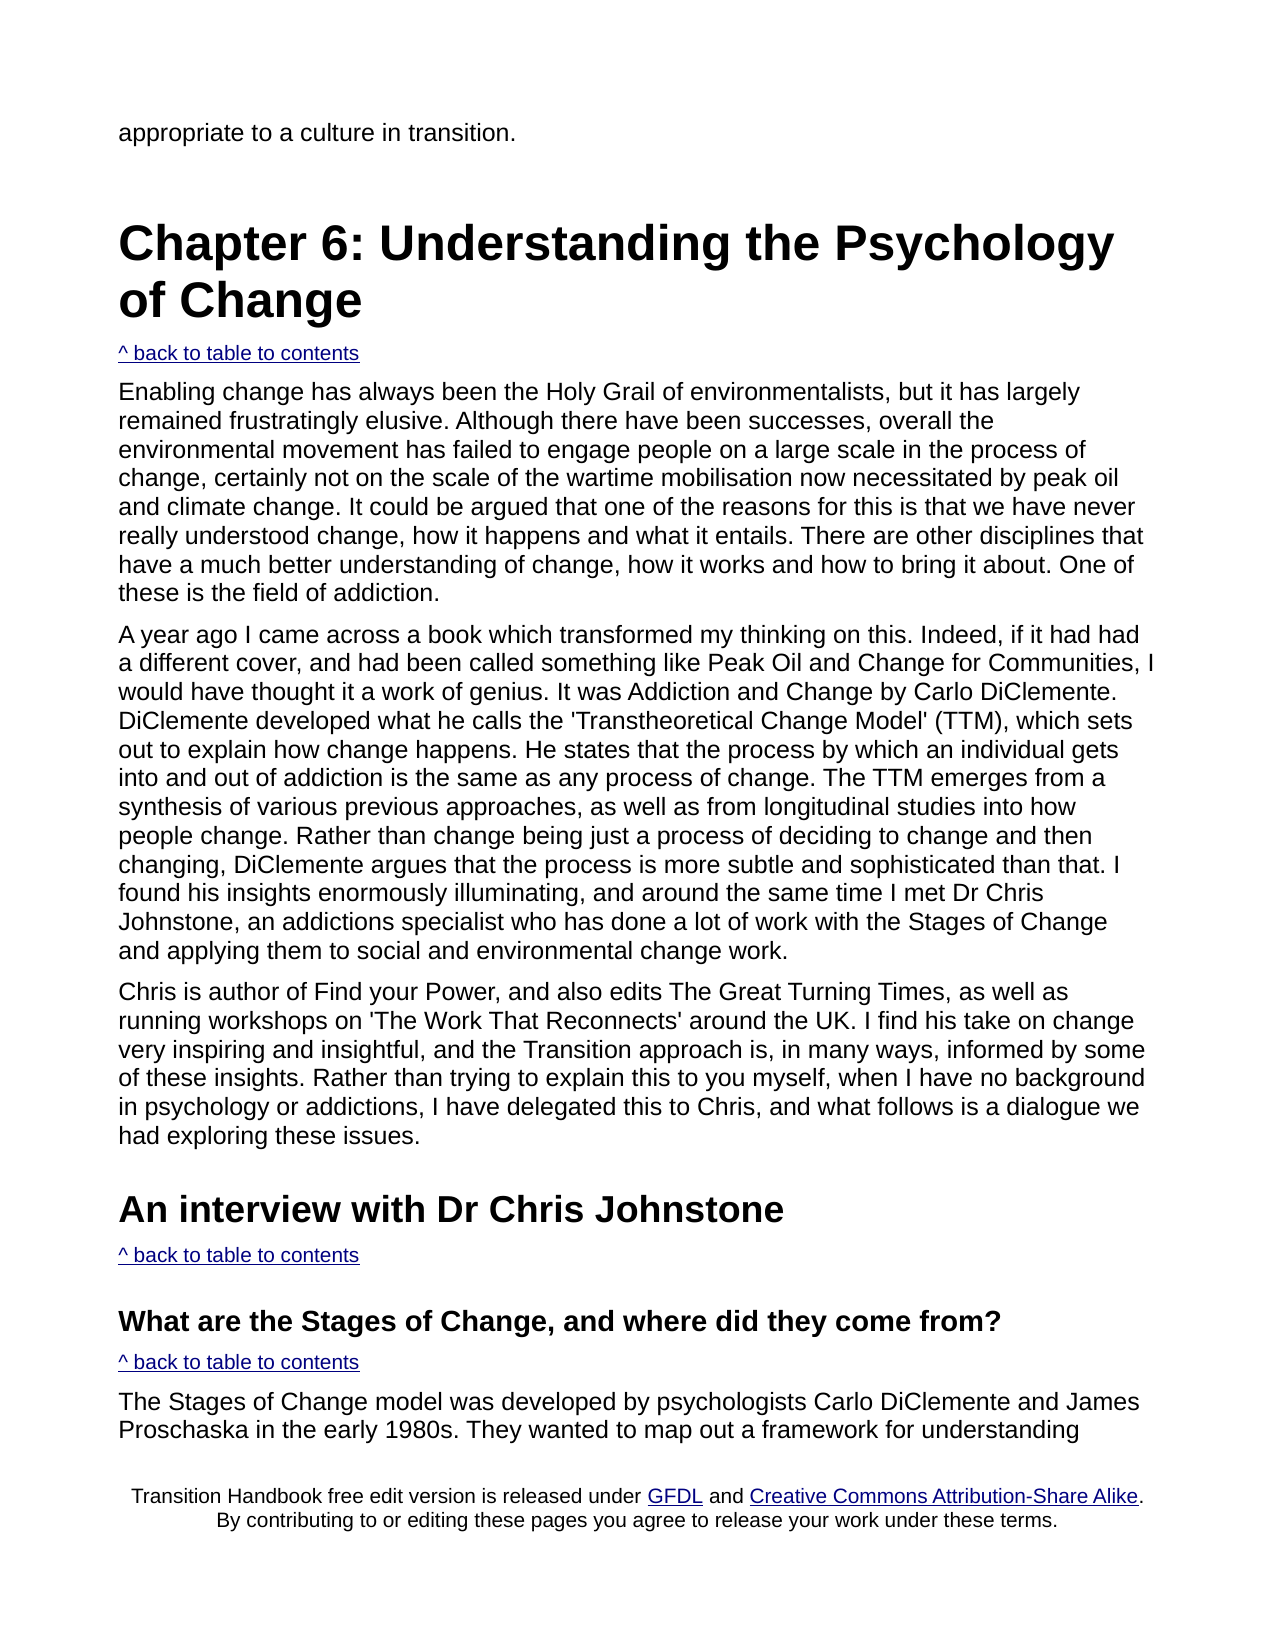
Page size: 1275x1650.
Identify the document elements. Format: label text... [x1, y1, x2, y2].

subtitle An interview with Dr Chris Johnstone [118, 1187, 1157, 1230]
text ^ back to table to contents [118, 341, 1157, 364]
text ^ back to table to contents [118, 1243, 1157, 1267]
text Chris is author of Find your Power, and also edits The Great Turning Times, as well as running workshops on 'The Work That Reconnects' around the UK. I find his take on change very inspiring and insightful, and the Transition approach is, in many ways, informed by some of these insights. Rather than trying to explain this to you myself, when I have no background in psychology or addictions, I have delegated this to Chris, and what follows is a dialogue we had exploring these issues. [118, 977, 1157, 1149]
text The Stages of Change model was developed by psychologists Carlo DiClemente and James Proschaska in the early 1980s. They wanted to map out a framework for understanding [118, 1387, 1157, 1444]
text ^ back to table to contents [118, 1350, 1157, 1374]
subtitle What are the Stages of Change, and where did they come from? [118, 1304, 1157, 1338]
subtitle Chapter 6: Understanding the Psychology of Change [118, 213, 1157, 328]
text appropriate to a culture in transition. [118, 118, 1157, 147]
text A year ago I came across a book which transformed my thinking on this. Indeed, if it had had a different cover, and had been called something like Peak Oil and Change for Communities, I would have thought it a work of genius. It was Addiction and Change by Carlo DiClemente. DiClemente developed what he calls the 'Transtheoretical Change Model' (TTM), which sets out to explain how change happens. He states that the process by which an individual gets into and out of addiction is the same as any process of change. The TTM emerges from a synthesis of various previous approaches, as well as from longitudinal studies into how people change. Rather than change being just a process of deciding to change and then changing, DiClemente argues that the process is more subtle and sophisticated than that. I found his insights enormously illuminating, and around the same time I met Dr Chris Johnstone, an addictions specialist who has done a lot of work with the Stages of Change and applying them to social and environmental change work. [118, 619, 1157, 964]
text Enabling change has always been the Holy Grail of environmentalists, but it has largely remained frustratingly elusive. Although there have been successes, overall the environmental movement has failed to engage people on a large scale in the process of change, certainly not on the scale of the wartime mobilisation now necessitated by peak oil and climate change. It could be argued that one of the reasons for this is that we have never really understood change, how it happens and what it entails. There are other disciplines that have a much better understanding of change, how it works and how to bring it about. One of these is the field of addiction. [118, 377, 1157, 607]
